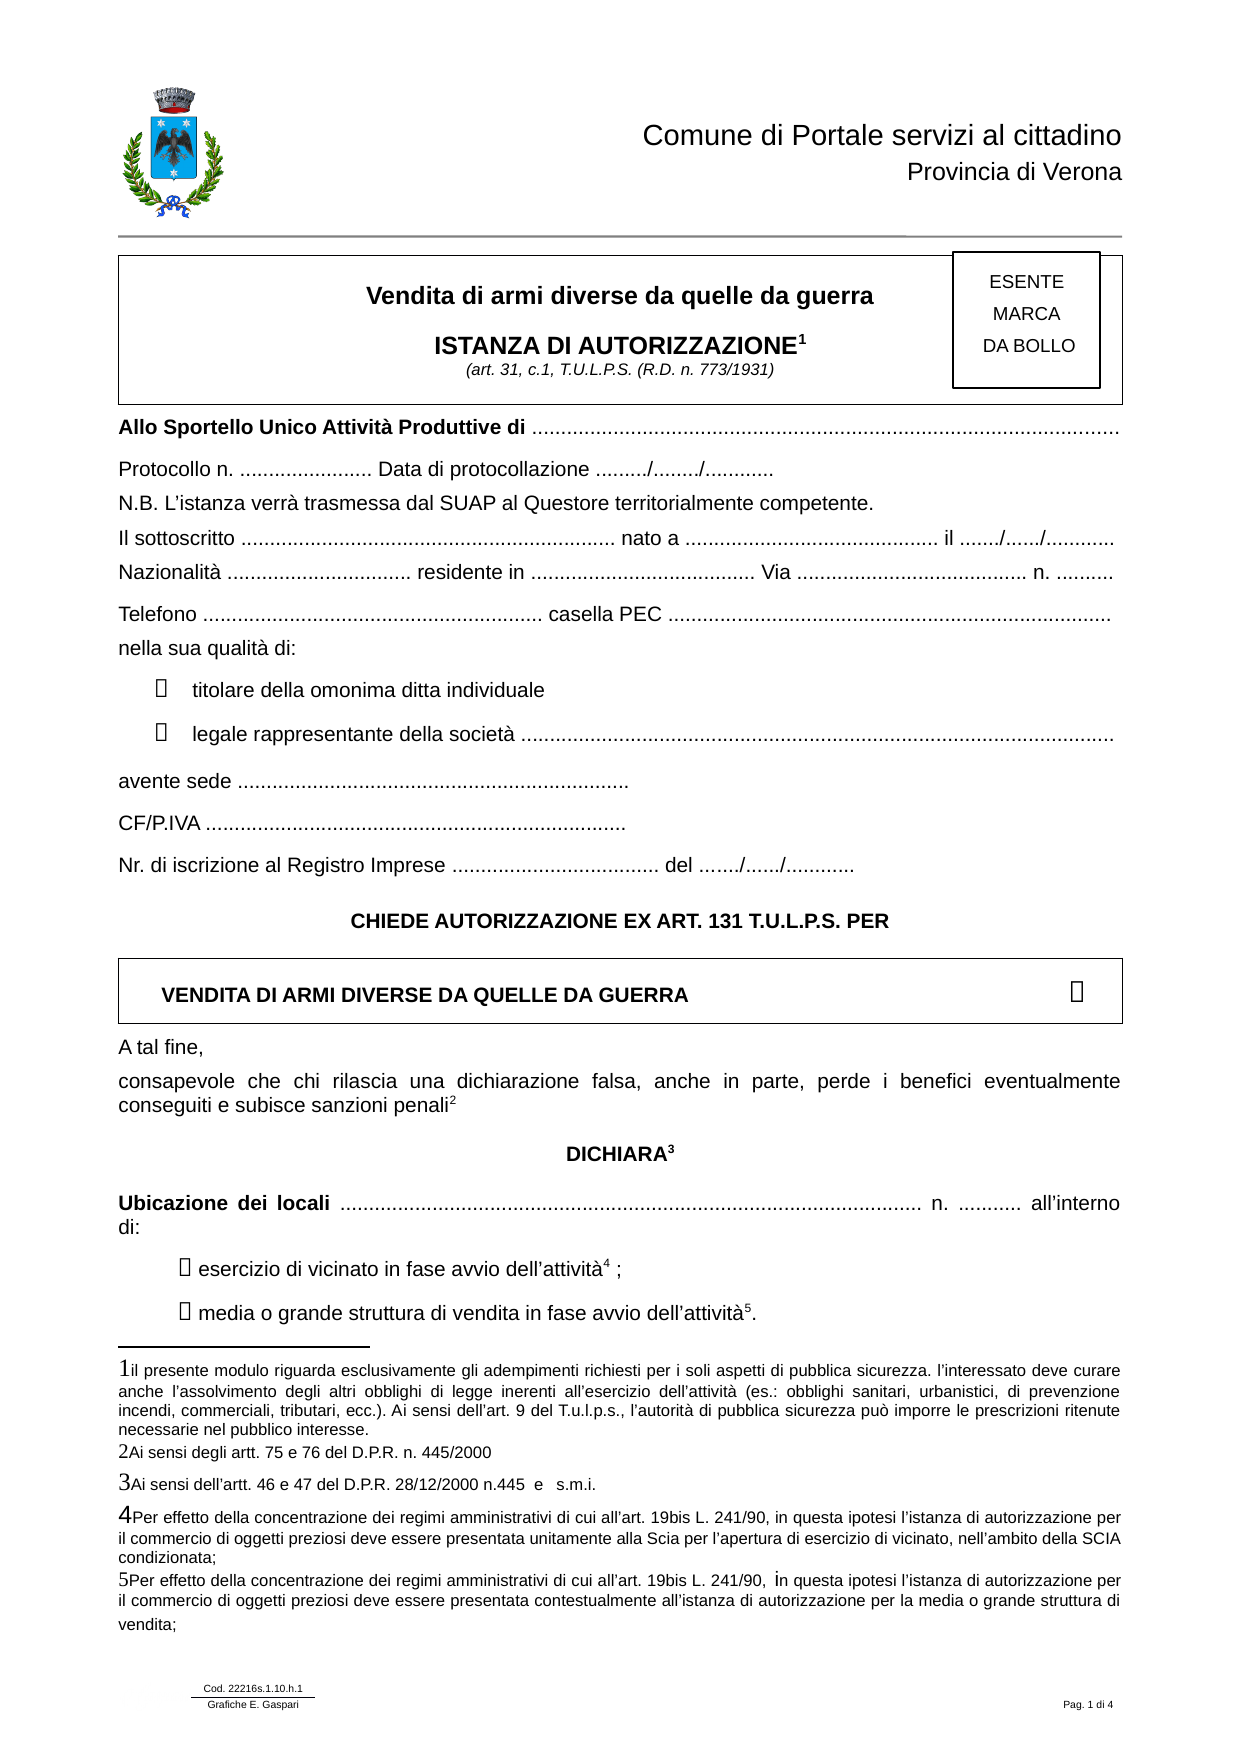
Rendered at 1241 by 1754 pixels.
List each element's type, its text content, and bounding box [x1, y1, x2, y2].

text consapevole che chi rilascia una dichiarazione falsa, anche in parte, perde i benefici eventualmente conseguiti e subisce sanzioni penali [118, 1069, 1122, 1117]
picture [122, 87, 224, 219]
text Comune di Portale servizi al cittadino [224, 118, 1122, 152]
text Nr. di iscrizione al Registro Imprese .................................... del ......./....../............ [118, 852, 1122, 876]
text Ai sensi dell’artt. 46 e 47 del D.P.R. 28/12/2000 n.445 e s.m.i. [118, 1467, 1122, 1496]
text A tal fine, [118, 1035, 1122, 1059]
text  esercizio di vicinato in fase avvio dell’attività ; [177, 1249, 1122, 1283]
text Il sottoscritto ................................................................. nato a ............................................ il ......./....../............ [118, 526, 1122, 549]
text nella sua qualità di: [118, 636, 1122, 660]
text N.B. L’istanza verrà trasmessa dal SUAP al Questore territorialmente competente. [118, 491, 1122, 515]
text Per effetto della concentrazione dei regimi amministrativi di cui all’art. 19bis L. 241/90, in questa ipotesi l’istanza di autorizzazione per il commercio di oggetti preziosi deve essere presentata unitamente alla Scia per l’apertura di esercizio di vicinato, nell’ambito della SCIA condizionata; [118, 1500, 1122, 1567]
text  legale rappresentante della società ....................................................................................................... [153, 715, 1122, 749]
table_header Vendita di armi diverse da quelle da guerra ISTANZA DI AUTORIZZAZIONE (art. 31, c.1, T.U.L.P.S. (R.D. n. 773/1931) [119, 256, 1122, 404]
text  titolare della omonima ditta individuale [153, 670, 1122, 704]
text CHIEDE AUTORIZZAZIONE EX ART. 131 T.U.L.P.S. PER [118, 909, 1122, 933]
text Per effetto della concentrazione dei regimi amministrativi di cui all’art. 19bis L. 241/90, in questa ipotesi l’istanza di autorizzazione per il commercio di oggetti preziosi deve essere presentata contestualmente all’istanza di autorizzazione per la media o grande struttura di vendita; [118, 1567, 1122, 1636]
text Telefono ........................................................... casella PEC ............................................................................. [118, 601, 1122, 625]
text Allo Sportello Unico Attività Produttive di [118, 415, 1122, 439]
text Nazionalità ................................ residente in ....................................... Via ........................................ n. .......... [118, 560, 1122, 584]
text CF/P.IVA ......................................................................... [118, 811, 1122, 835]
text DICHIARA [118, 1142, 1122, 1166]
text Ubicazione dei locali ..................................................................................................... n. ........... all’interno di: [118, 1191, 1122, 1239]
text avente sede .................................................................... [118, 769, 1122, 793]
table_header VENDITA DI ARMI DIVERSE DA QUELLE DA GUERRA  [119, 959, 1122, 1023]
text Ai sensi degli artt. 75 e 76 del D.P.R. n. 445/2000 [118, 1439, 1122, 1463]
text Protocollo n. ....................... Data di protocollazione ........./......../............ [118, 457, 1122, 481]
text Provincia di Verona [224, 157, 1122, 185]
text  media o grande struttura di vendita in fase avvio dell’attività. [177, 1294, 1122, 1328]
